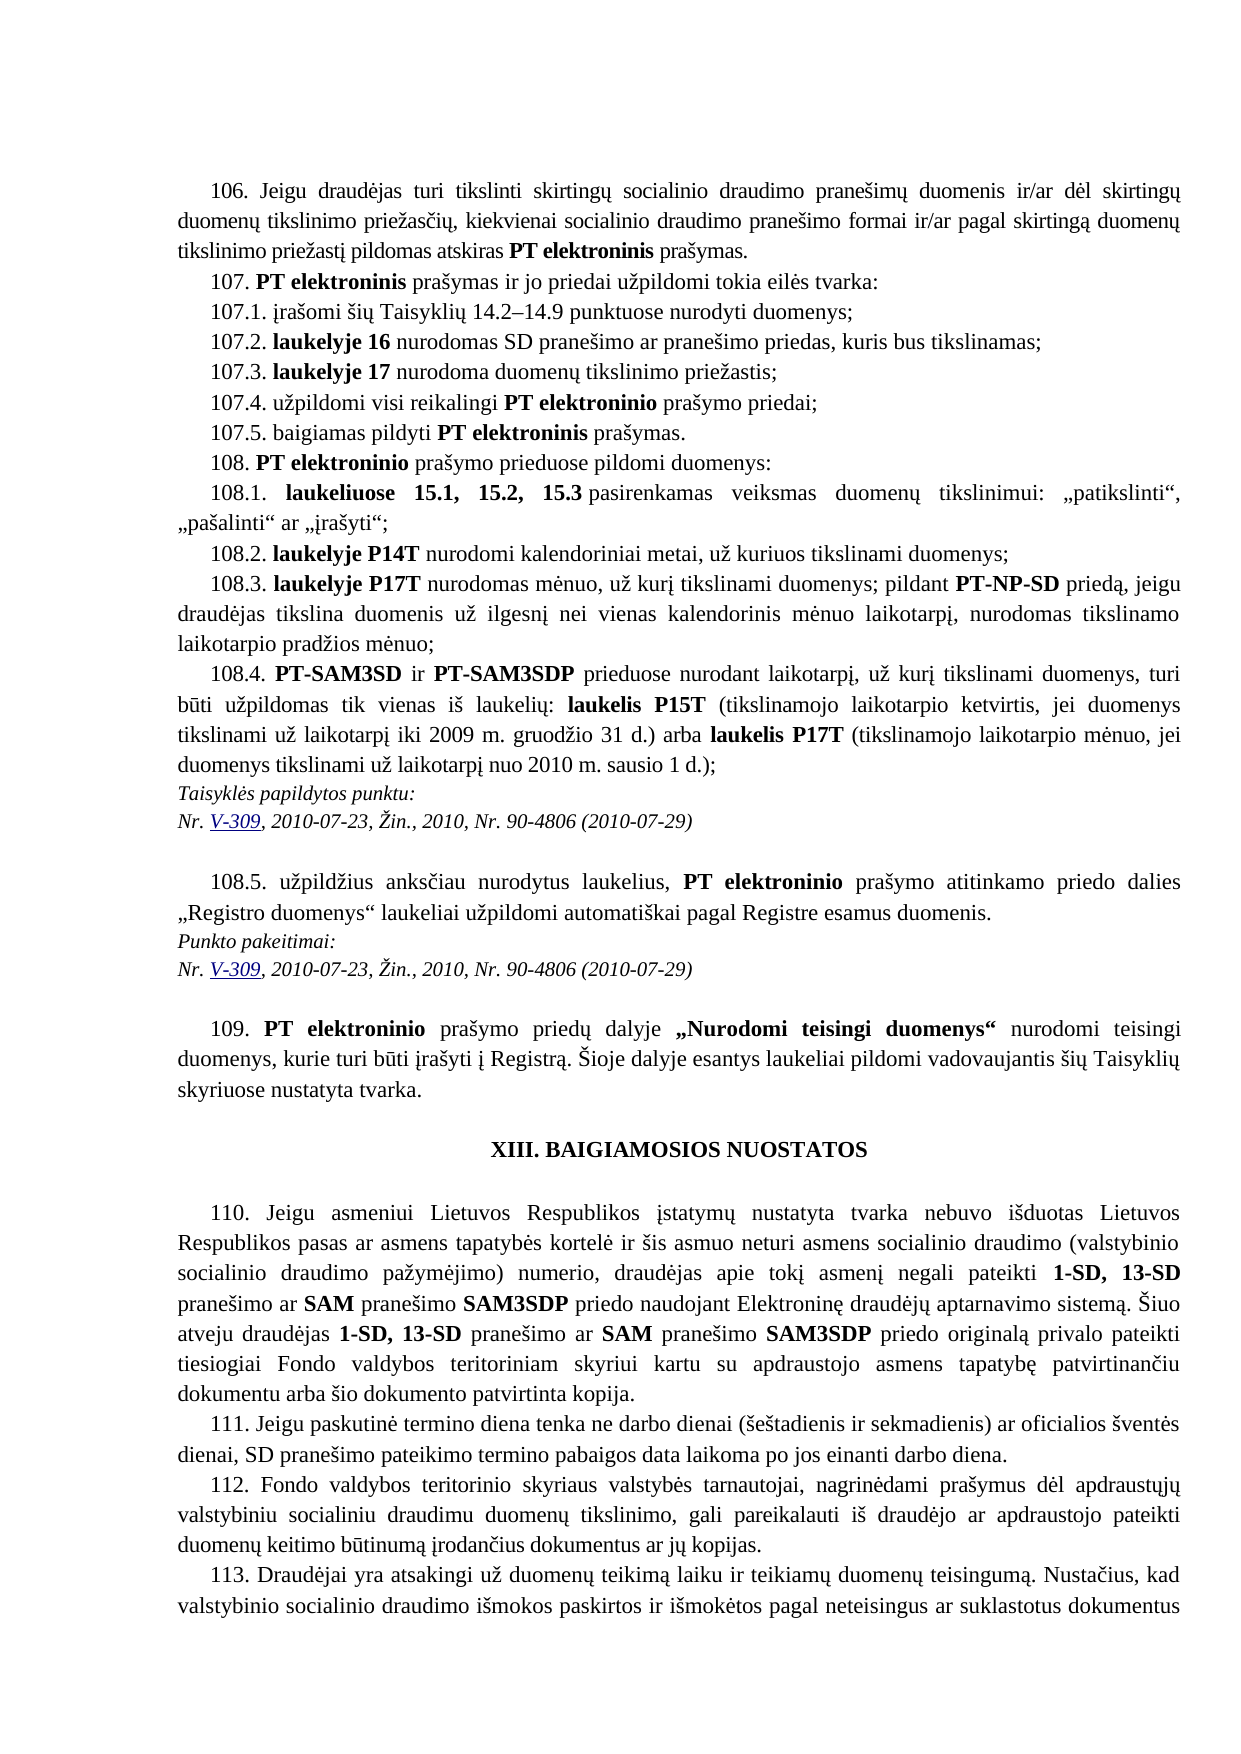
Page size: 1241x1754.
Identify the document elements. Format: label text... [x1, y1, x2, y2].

text 110. Jeigu asmeniui Lietuvos Respublikos įstatymų nustatyta tvarka nebuvo išduotas Lietuvos Respublikos pasas ar asmens tapatybės kortelė ir šis asmuo neturi asmens socialinio draudimo (valstybinio socialinio draudimo pažymėjimo) numerio, draudėjas apie tokį asmenį negali pateikti 1-SD, 13-SD pranešimo ar SAM pranešimo SAM3SDP priedo naudojant Elektroninę draudėjų aptarnavimo sistemą. Šiuo atveju draudėjas 1-SD, 13-SD pranešimo ar SAM pranešimo SAM3SDP priedo originalą privalo pateikti tiesiogiai Fondo valdybos teritoriniam skyriui kartu su apdraustojo asmens tapatybę patvirtinančiu dokumentu arba šio dokumento patvirtinta kopija. [177, 1199, 1181, 1407]
text 107.5. baigiamas pildyti PT elektroninis prašymas. [177, 419, 1181, 445]
text Punkto pakeitimai: [177, 929, 1181, 953]
text 111. Jeigu paskutinė termino diena tenka ne darbo dienai (šeštadienis ir sekmadienis) ar oficialios šventės dienai, SD pranešimo pateikimo termino pabaigos data laikoma po jos einanti darbo diena. [177, 1410, 1181, 1467]
text 113. Draudėjai yra atsakingi už duomenų teikimą laiku ir teikiamų duomenų teisingumą. Nustačius, kad valstybinio socialinio draudimo išmokos paskirtos ir išmokėtos pagal neteisingus ar suklastotus dokumentus [177, 1561, 1181, 1618]
text 108. PT elektroninio prašymo prieduose pildomi duomenys: [177, 449, 1181, 475]
text XIII. BAIGIAMOSIOS NUOSTATOS [177, 1136, 1181, 1162]
text 107.3. laukelyje 17 nurodoma duomenų tikslinimo priežastis; [177, 358, 1181, 385]
text 108.1. laukeliuose 15.1, 15.2, 15.3 pasirenkamas veiksmas duomenų tikslinimui: „patikslinti“, „pašalinti“ ar „įrašyti“; [177, 479, 1181, 536]
text 108.2. laukelyje P14T nurodomi kalendoriniai metai, už kuriuos tikslinami duomenys; [177, 540, 1181, 566]
text 112. Fondo valdybos teritorinio skyriaus valstybės tarnautojai, nagrinėdami prašymus dėl apdraustųjų valstybiniu socialiniu draudimu duomenų tikslinimo, gali pareikalauti iš draudėjo ar apdraustojo pateikti duomenų keitimo būtinumą įrodančius dokumentus ar jų kopijas. [177, 1471, 1181, 1558]
text 107. PT elektroninis prašymas ir jo priedai užpildomi tokia eilės tvarka: [177, 268, 1181, 294]
text 108.3. laukelyje P17T nurodomas mėnuo, už kurį tikslinami duomenys; pildant PT-NP-SD priedą, jeigu draudėjas tikslina duomenis už ilgesnį nei vienas kalendorinis mėnuo laikotarpį, nurodomas tikslinamo laikotarpio pradžios mėnuo; [177, 570, 1181, 657]
text Taisyklės papildytos punktu: [177, 781, 1181, 805]
text 106. Jeigu draudėjas turi tikslinti skirtingų socialinio draudimo pranešimų duomenis ir/ar dėl skirtingų duomenų tikslinimo priežasčių, kiekvienai socialinio draudimo pranešimo formai ir/ar pagal skirtingą duomenų tikslinimo priežastį pildomas atskiras PT elektroninis prašymas. [177, 177, 1181, 264]
text 108.5. užpildžius anksčiau nurodytus laukelius, PT elektroninio prašymo atitinkamo priedo dalies „Registro duomenys“ laukeliai užpildomi automatiškai pagal Registre esamus duomenis. [177, 868, 1181, 925]
text 109. PT elektroninio prašymo priedų dalyje „Nurodomi teisingi duomenys“ nurodomi teisingi duomenys, kurie turi būti įrašyti į Registrą. Šioje dalyje esantys laukeliai pildomi vadovaujantis šių Taisyklių skyriuose nustatyta tvarka. [177, 1015, 1181, 1102]
text 108.4. PT-SAM3SD ir PT-SAM3SDP prieduose nurodant laikotarpį, už kurį tikslinami duomenys, turi būti užpildomas tik vienas iš laukelių: laukelis P15T (tikslinamojo laikotarpio ketvirtis, jei duomenys tikslinami už laikotarpį iki 2009 m. gruodžio 31 d.) arba laukelis P17T (tikslinamojo laikotarpio mėnuo, jei duomenys tikslinami už laikotarpį nuo 2010 m. sausio 1 d.); [177, 661, 1181, 777]
text 107.1. įrašomi šių Taisyklių 14.2–14.9 punktuose nurodyti duomenys; [177, 298, 1181, 324]
text 107.2. laukelyje 16 nurodomas SD pranešimo ar pranešimo priedas, kuris bus tikslinamas; [177, 328, 1181, 354]
text 107.4. užpildomi visi reikalingi PT elektroninio prašymo priedai; [177, 389, 1181, 415]
text Nr. V-309, 2010-07-23, Žin., 2010, Nr. 90-4806 (2010-07-29) [177, 957, 1181, 981]
text Nr. V-309, 2010-07-23, Žin., 2010, Nr. 90-4806 (2010-07-29) [177, 809, 1181, 833]
